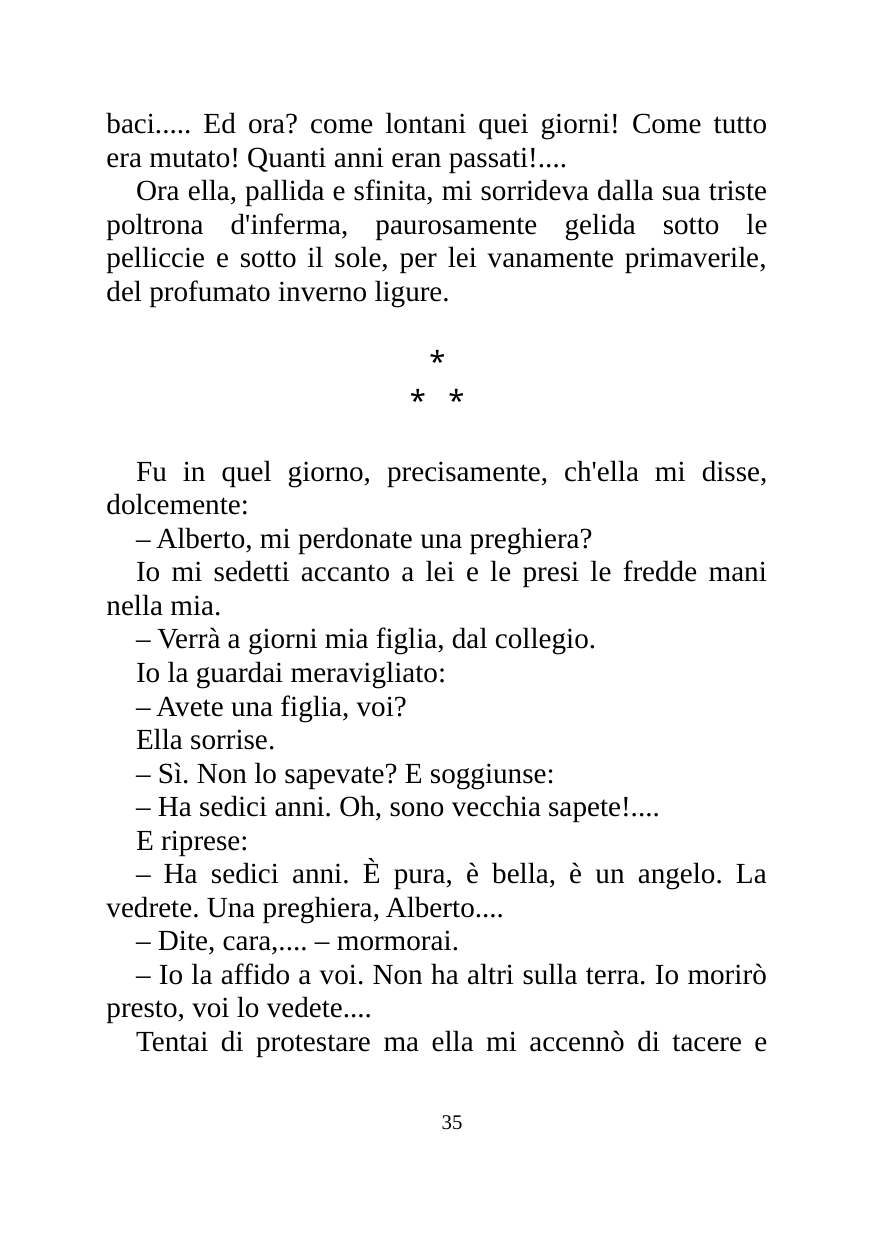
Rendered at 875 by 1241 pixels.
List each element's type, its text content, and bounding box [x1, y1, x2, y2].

text Io mi sedetti accanto a lei e le presi le fredde mani nella mia. [106, 554, 768, 622]
text – Alberto, mi perdonate una preghiera? [106, 521, 768, 554]
text – Ha sedici anni. È pura, è bella, è un angelo. La vedrete. Una preghiera, Alberto.... [106, 856, 768, 923]
text baci..... Ed ora? come lontani quei giorni! Come tutto era mutato! Quanti anni eran passati!.... [106, 106, 768, 173]
text – Sì. Non lo sapevate? E soggiunse: [106, 756, 768, 789]
text Fu in quel giorno, precisamente, ch'ella mi disse, dolcemente: [106, 454, 768, 521]
text – Avete una figlia, voi? [106, 689, 768, 722]
text – Verrà a giorni mia figlia, dal collegio. [106, 622, 768, 655]
text – Io la affido a voi. Non ha altri sulla terra. Io morirò presto, voi lo vedete.... [106, 957, 768, 1024]
text – Ha sedici anni. Oh, sono vecchia sapete!.... [106, 789, 768, 823]
text E riprese: [106, 823, 768, 856]
text Tentai di protestare ma ella mi accennò di tacere e [106, 1024, 768, 1058]
text Ora ella, pallida e sfinita, mi sorrideva dalla sua triste poltrona d'inferma, paurosamente gelida sotto le pelliccie e sotto il sole, per lei vanamente primaverile, del profumato inverno ligure. [106, 173, 768, 307]
text * [106, 341, 768, 381]
text Io la guardai meravigliato: [106, 655, 768, 689]
text * * [106, 381, 768, 420]
text – Dite, cara,.... – mormorai. [106, 923, 768, 957]
text Ella sorrise. [106, 722, 768, 756]
